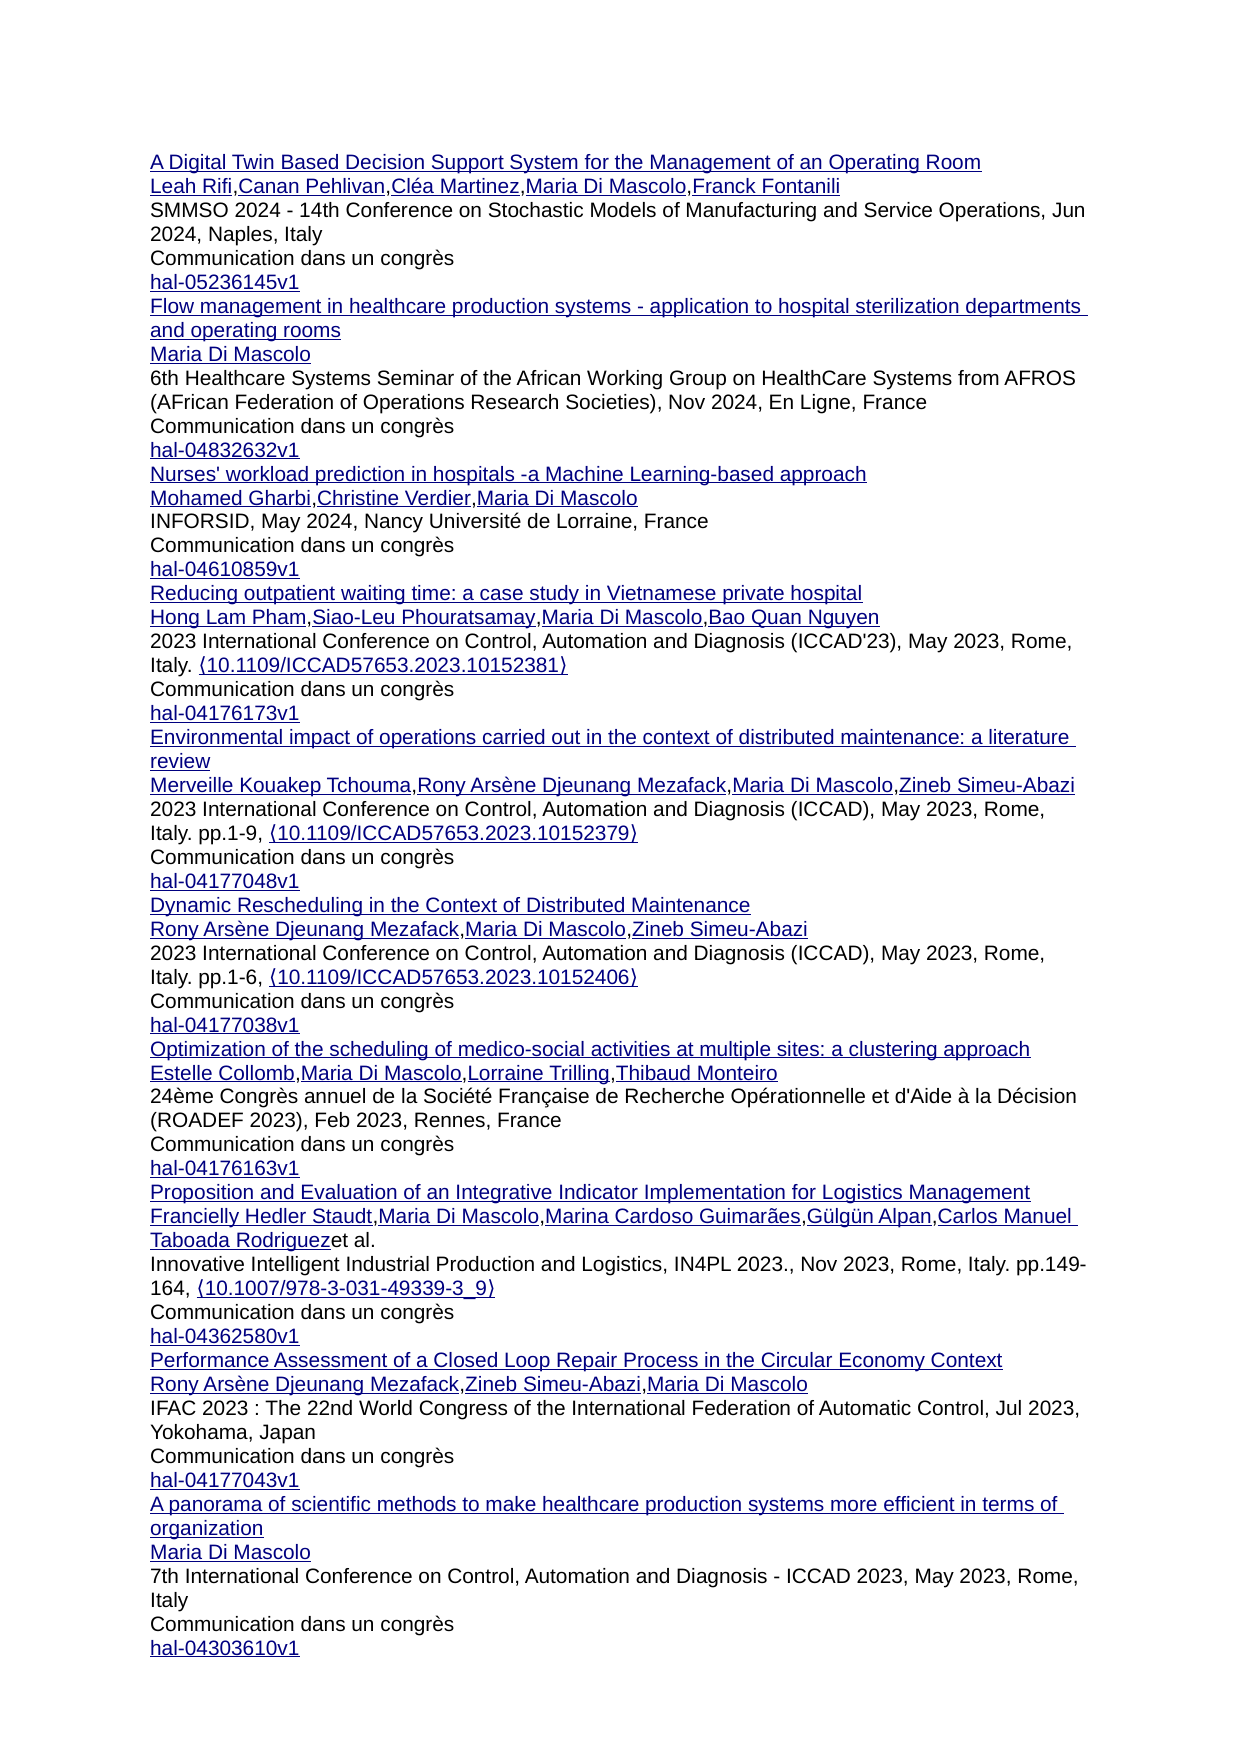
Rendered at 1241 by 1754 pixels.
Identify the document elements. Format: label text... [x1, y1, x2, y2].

table_cell Environmental impact of operations carried out in the context of distributed maintenance: a literature review Merveille Kouakep Tchouma,Rony Arsène Djeunang Mezafack,Maria Di Mascolo,Zineb Simeu-Abazi 2023 International Conference on Control, Automation and Diagnosis (ICCAD), May 2023, Rome, Italy. pp.1-9, ⟨10.1109/ICCAD57653.2023.10152379⟩ Communication dans un congrès hal-04177048v1 [150, 725, 1090, 893]
table_cell Dynamic Rescheduling in the Context of Distributed Maintenance Rony Arsène Djeunang Mezafack,Maria Di Mascolo,Zineb Simeu-Abazi 2023 International Conference on Control, Automation and Diagnosis (ICCAD), May 2023, Rome, Italy. pp.1-6, ⟨10.1109/ICCAD57653.2023.10152406⟩ Communication dans un congrès hal-04177038v1 [150, 893, 1090, 1036]
table_cell Flow management in healthcare production systems - application to hospital sterilization departments and operating rooms Maria Di Mascolo 6th Healthcare Systems Seminar of the African Working Group on HealthCare Systems from AFROS (AFrican Federation of Operations Research Societies), Nov 2024, En Ligne, France Communication dans un congrès hal-04832632v1 [150, 294, 1090, 461]
table_cell Reducing outpatient waiting time: a case study in Vietnamese private hospital Hong Lam Pham,Siao-Leu Phouratsamay,Maria Di Mascolo,Bao Quan Nguyen 2023 International Conference on Control, Automation and Diagnosis (ICCAD'23), May 2023, Rome, Italy. ⟨10.1109/ICCAD57653.2023.10152381⟩ Communication dans un congrès hal-04176173v1 [150, 581, 1090, 725]
table_cell A panorama of scientific methods to make healthcare production systems more efficient in terms of organization Maria Di Mascolo 7th International Conference on Control, Automation and Diagnosis - ICCAD 2023, May 2023, Rome, Italy Communication dans un congrès hal-04303610v1 [150, 1492, 1090, 1659]
table_cell Optimization of the scheduling of medico-social activities at multiple sites: a clustering approach Estelle Collomb,Maria Di Mascolo,Lorraine Trilling,Thibaud Monteiro 24ème Congrès annuel de la Société Française de Recherche Opérationnelle et d'Aide à la Décision (ROADEF 2023), Feb 2023, Rennes, France Communication dans un congrès hal-04176163v1 [150, 1036, 1090, 1180]
table_cell Nurses' workload prediction in hospitals -a Machine Learning-based approach Mohamed Gharbi,Christine Verdier,Maria Di Mascolo INFORSID, May 2024, Nancy Université de Lorraine, France Communication dans un congrès hal-04610859v1 [150, 461, 1090, 581]
table_cell A Digital Twin Based Decision Support System for the Management of an Operating Room Leah Rifi,Canan Pehlivan,Cléa Martinez,Maria Di Mascolo,Franck Fontanili SMMSO 2024 - 14th Conference on Stochastic Models of Manufacturing and Service Operations, Jun 2024, Naples, Italy Communication dans un congrès hal-05236145v1 [150, 150, 1090, 294]
table_cell Proposition and Evaluation of an Integrative Indicator Implementation for Logistics Management Francielly Hedler Staudt,Maria Di Mascolo,Marina Cardoso Guimarães,Gülgün Alpan,Carlos Manuel Taboada Rodriguezet al. Innovative Intelligent Industrial Production and Logistics, IN4PL 2023., Nov 2023, Rome, Italy. pp.149-164, ⟨10.1007/978-3-031-49339-3_9⟩ Communication dans un congrès hal-04362580v1 [150, 1180, 1090, 1348]
table_cell Performance Assessment of a Closed Loop Repair Process in the Circular Economy Context Rony Arsène Djeunang Mezafack,Zineb Simeu-Abazi,Maria Di Mascolo IFAC 2023 : The 22nd World Congress of the International Federation of Automatic Control, Jul 2023, Yokohama, Japan Communication dans un congrès hal-04177043v1 [150, 1348, 1090, 1492]
